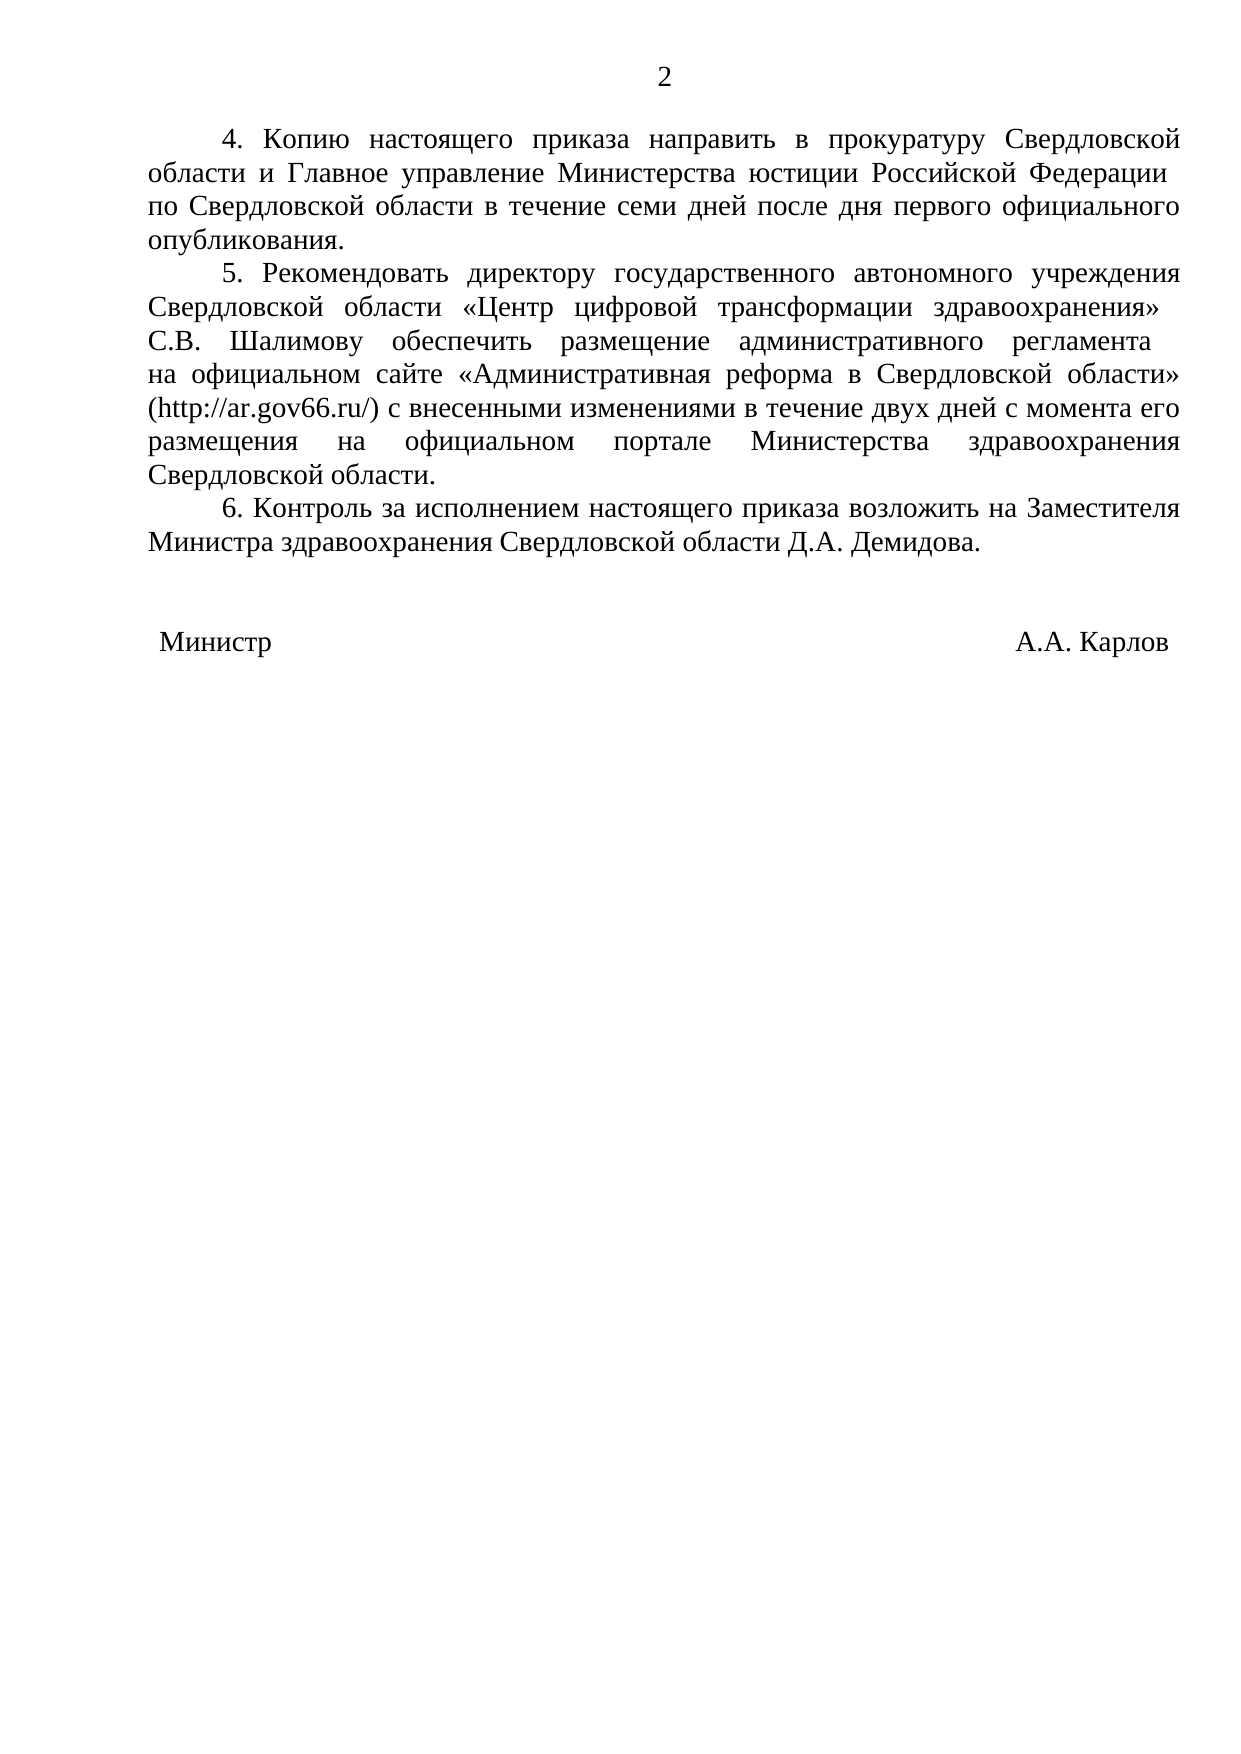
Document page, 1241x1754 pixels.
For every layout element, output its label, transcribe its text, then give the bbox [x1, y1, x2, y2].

text 5. Рекомендовать директору государственного автономного учреждения Свердловской области «Центр цифровой трансформации здравоохранения» С.В. Шалимову обеспечить размещение административного регламента на официальном сайте «Административная реформа в Свердловской области» (http://ar.gov66.ru/) с внесенными изменениями в течение двух дней с момента его размещения на официальном портале Министерства здравоохранения Свердловской области. [148, 256, 1181, 490]
text 4. Копию настоящего приказа направить в прокуратуру Свердловской области и Главное управление Министерства юстиции Российской Федерации по Свердловской области в течение семи дней после дня первого официального опубликования. [148, 121, 1181, 256]
text 6. Контроль за исполнением настоящего приказа возложить на Заместителя Министра здравоохранения Свердловской области Д.А. Демидова. [148, 490, 1181, 557]
table_header А.А. Карлов [664, 625, 1180, 658]
table_header Министр [148, 625, 664, 658]
